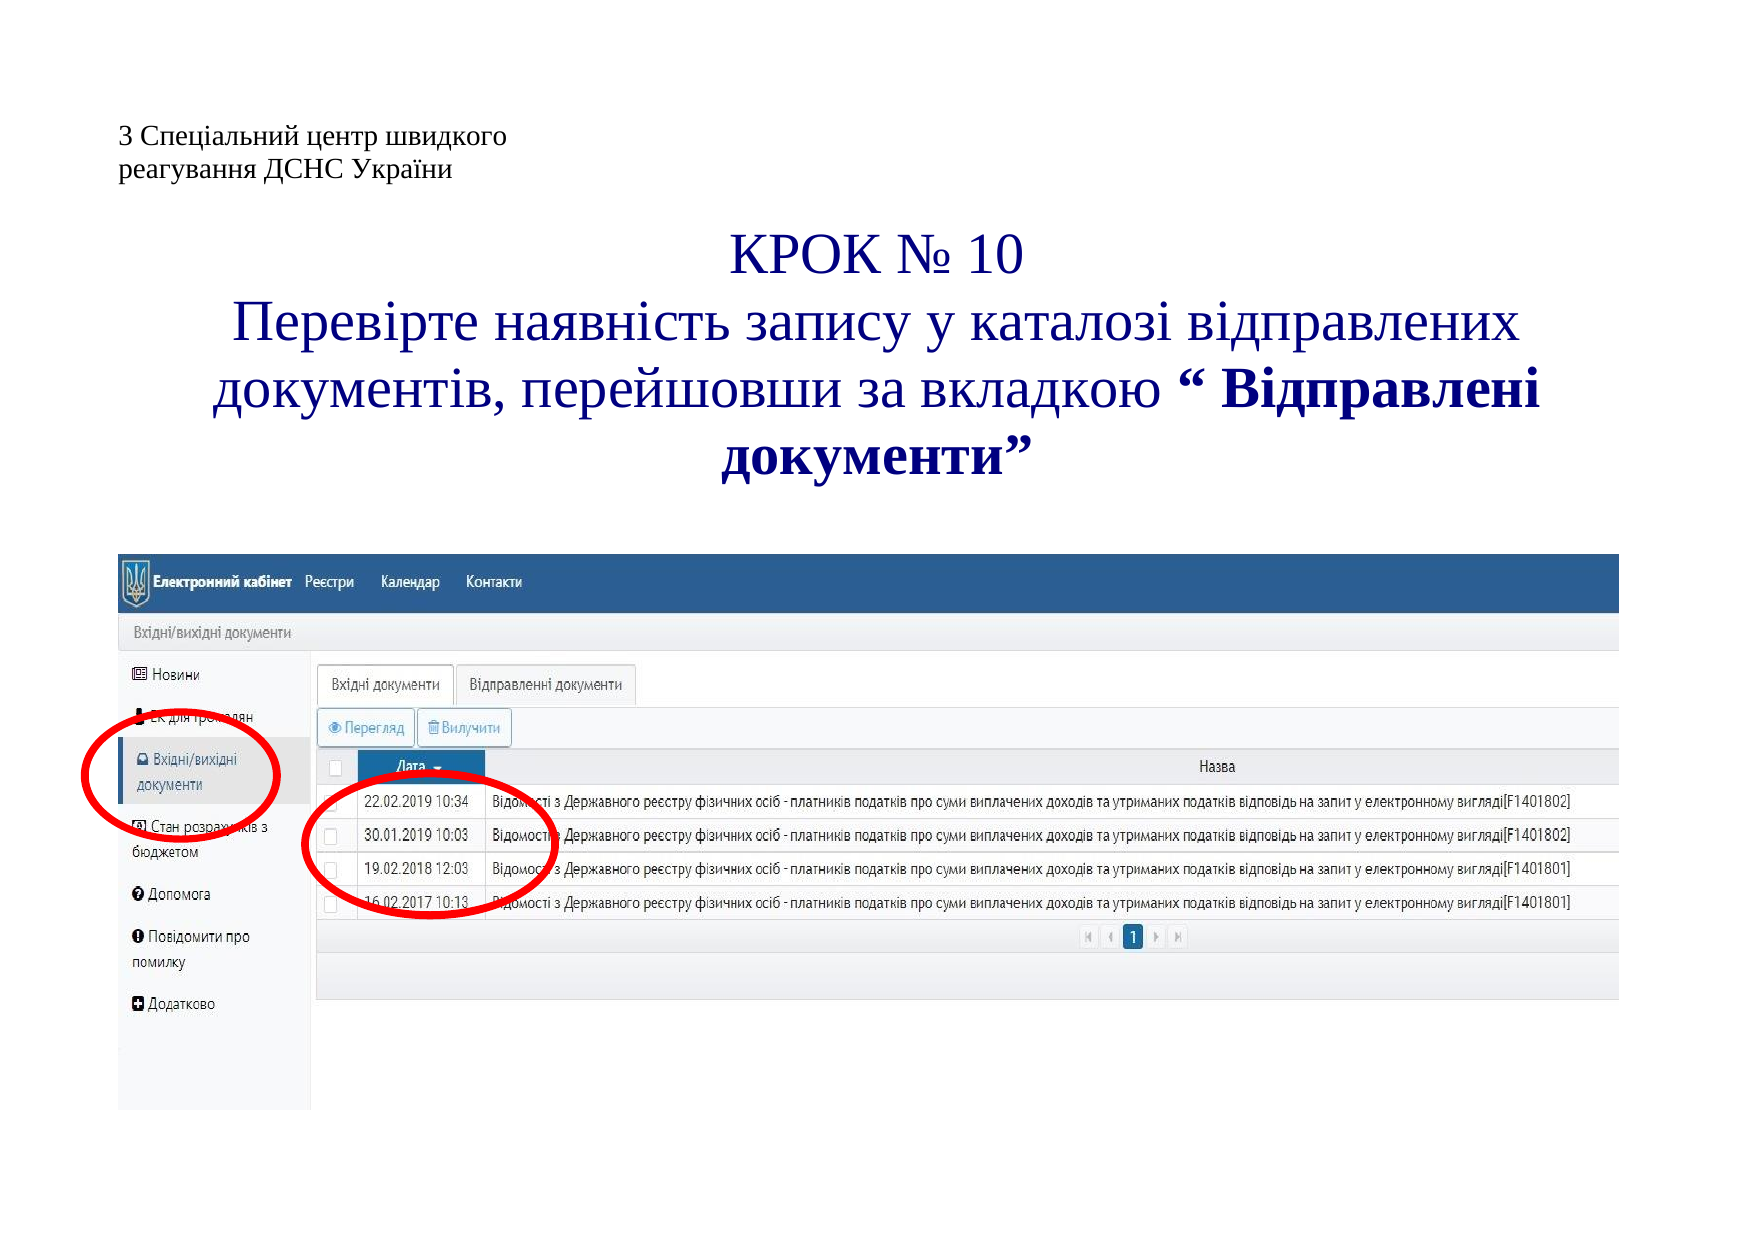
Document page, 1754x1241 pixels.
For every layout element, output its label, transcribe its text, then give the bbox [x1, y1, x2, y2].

text реагування ДСНС України [118, 152, 1636, 185]
text КРОК № 10 [118, 219, 1636, 286]
picture [118, 554, 1619, 1110]
picture [118, 716, 272, 835]
text Перевірте наявність запису у каталозі відправлених документів, перейшовши за вкладкою “ Відправлені документи” [118, 286, 1636, 487]
text 3 Спеціальний центр швидкого [118, 118, 1636, 152]
